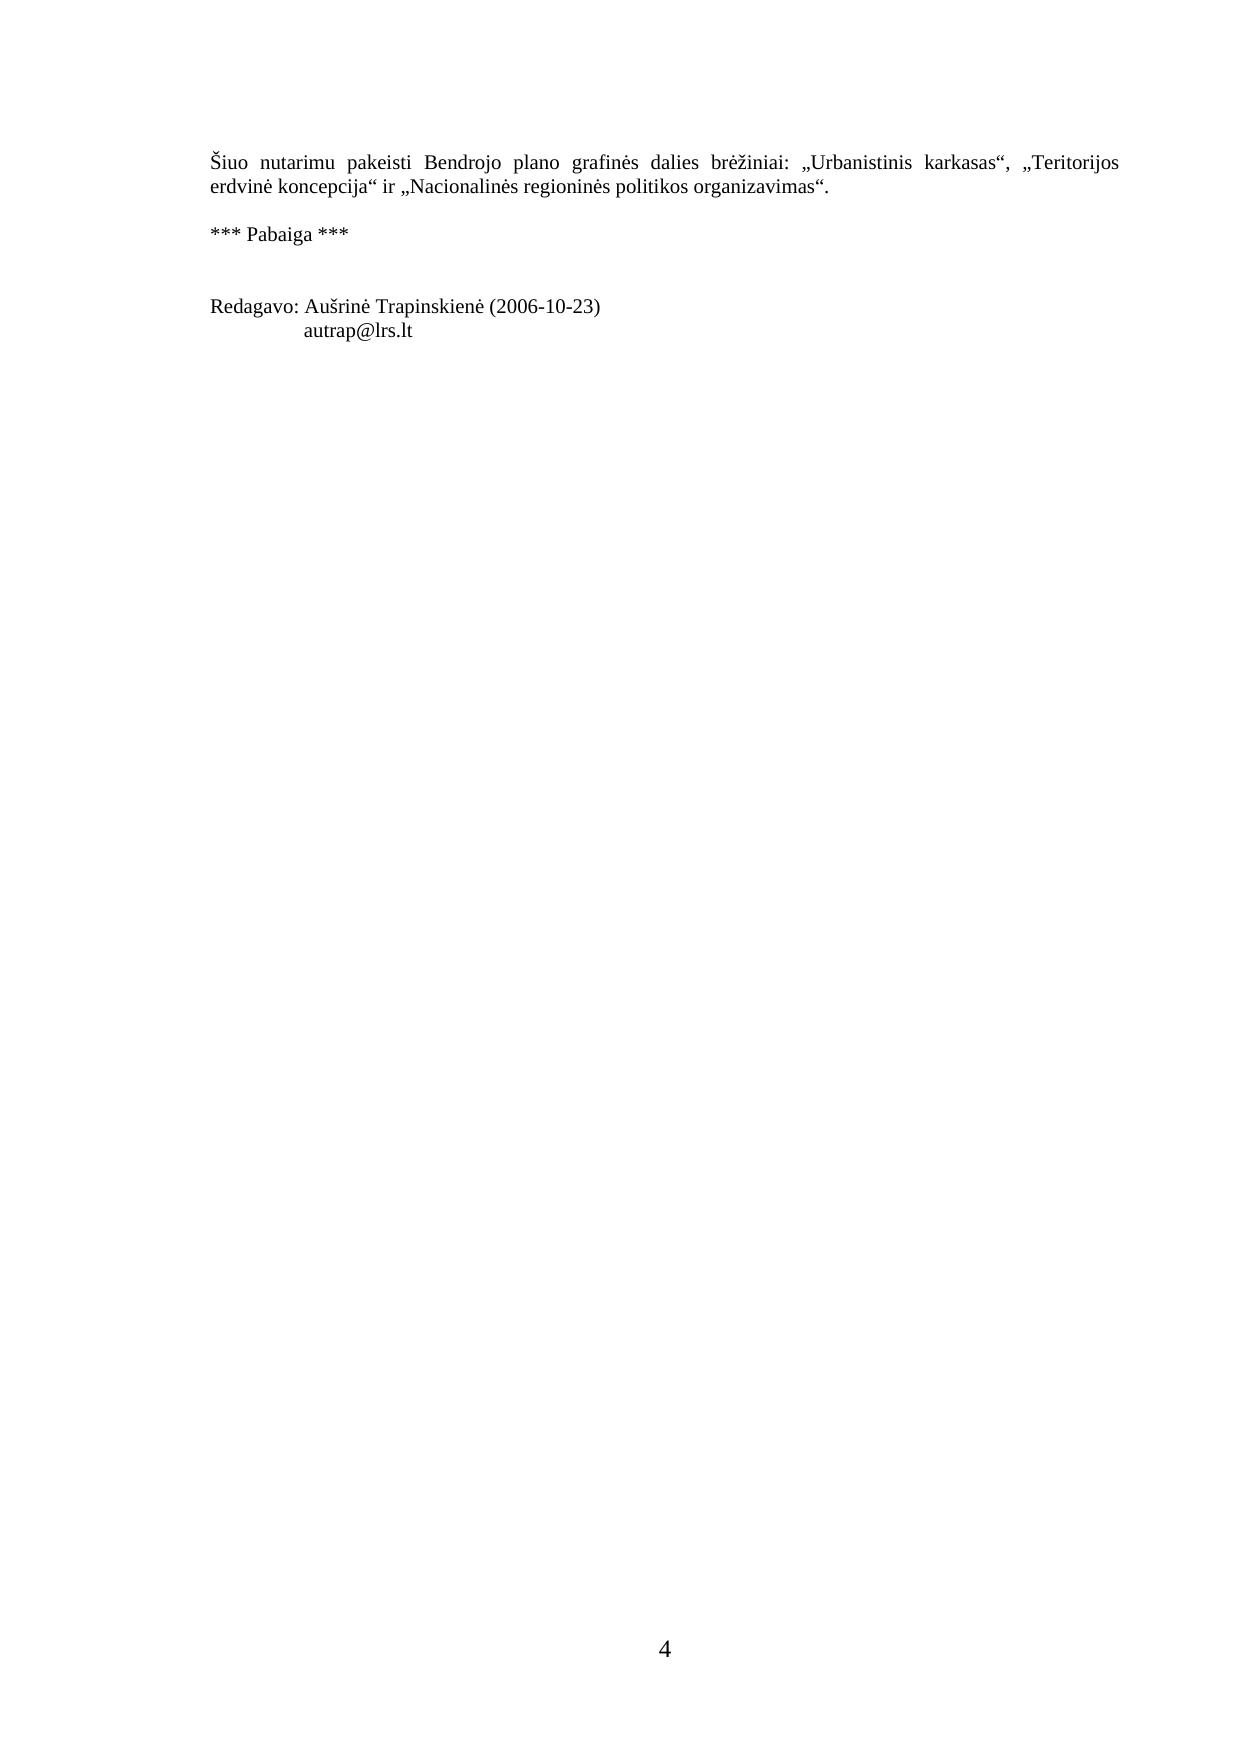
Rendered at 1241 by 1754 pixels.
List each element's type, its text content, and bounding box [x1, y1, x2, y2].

text Šiuo nutarimu pakeisti Bendrojo plano grafinės dalies brėžiniai: „Urbanistinis karkasas“, „Teritorijos erdvinė koncepcija“ ir „Nacionalinės regioninės politikos organizavimas“. [210, 150, 1120, 198]
text Redagavo: Aušrinė Trapinskienė (2006-10-23) [210, 294, 1120, 318]
text *** Pabaiga *** [210, 222, 1120, 246]
text autrap@lrs.lt [210, 318, 1120, 342]
